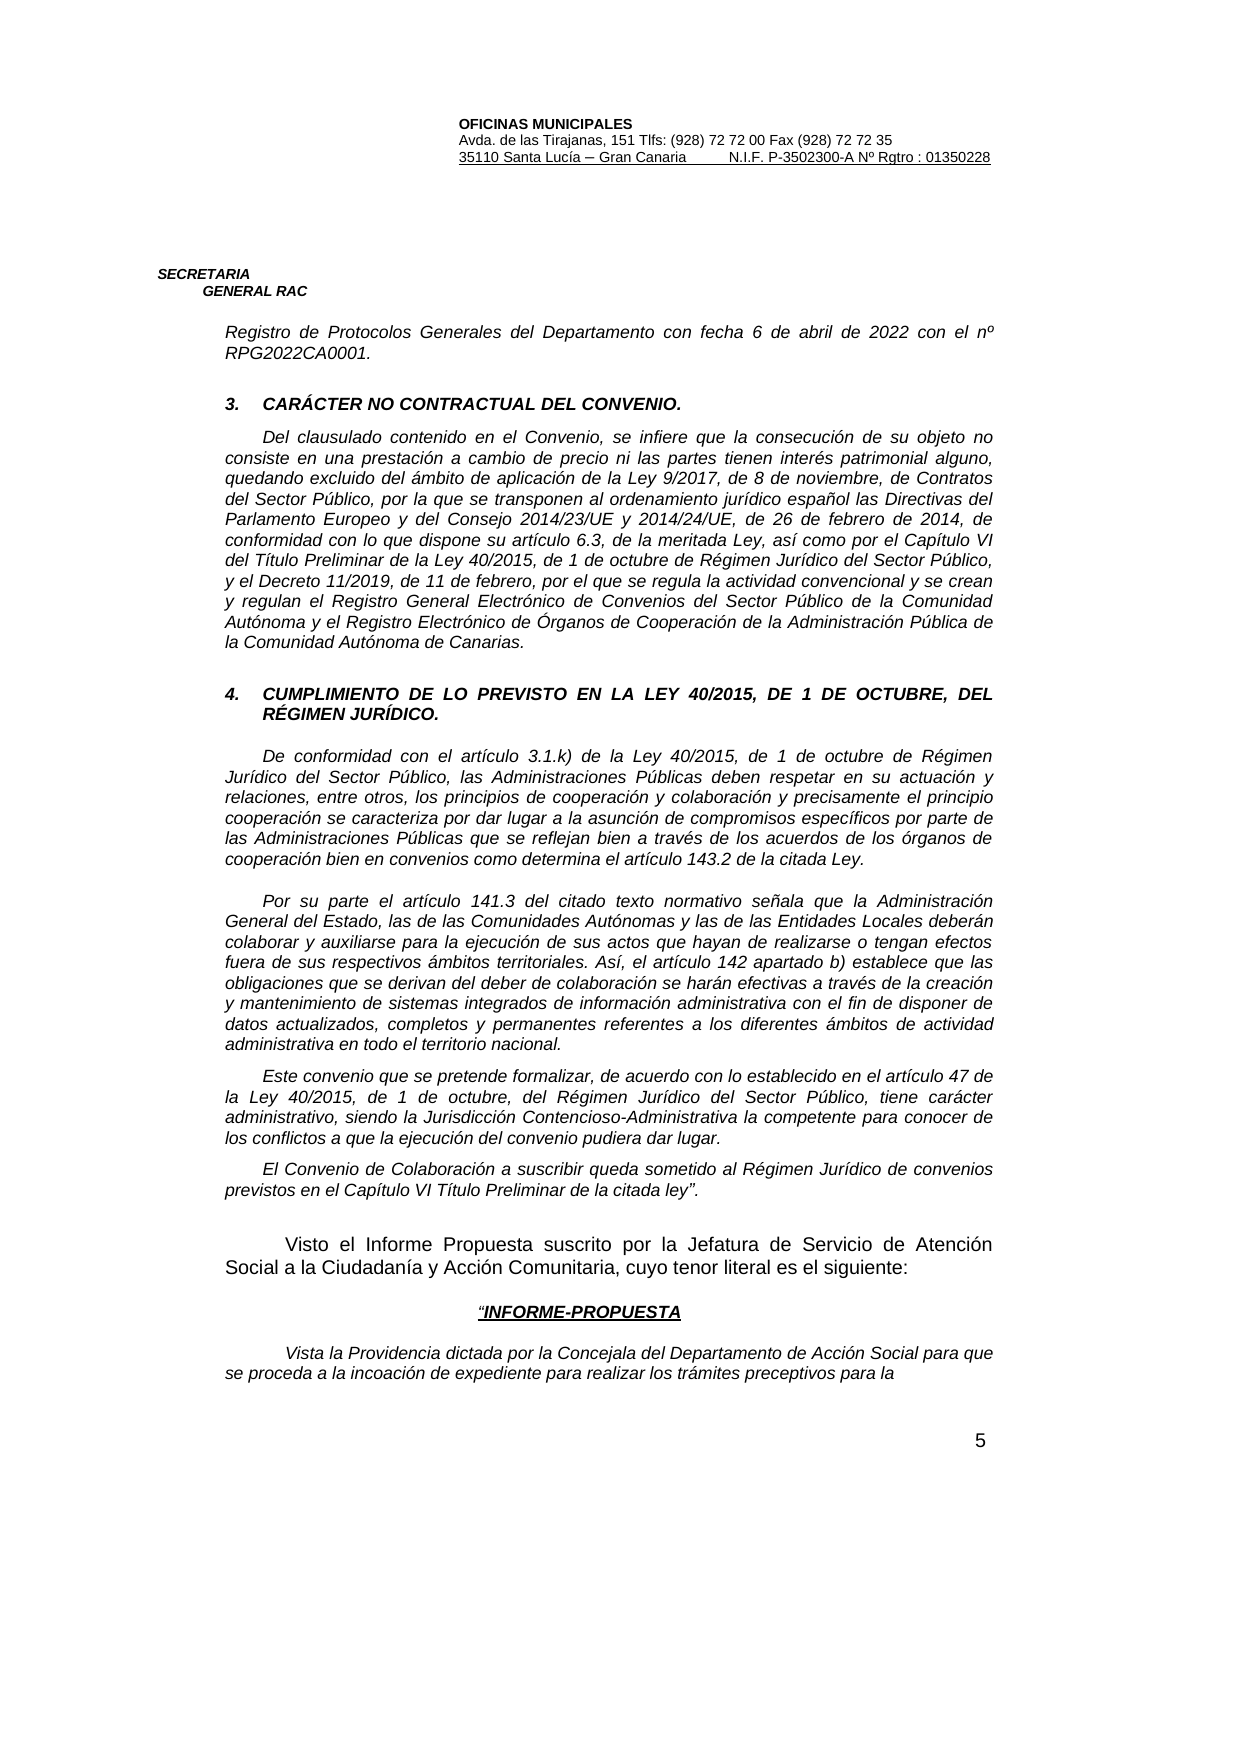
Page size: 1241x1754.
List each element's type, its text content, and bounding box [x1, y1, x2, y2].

list CARÁCTER NO CONTRACTUAL DEL CONVENIO. [225, 394, 1107, 415]
text Visto el Informe Propuesta suscrito por la Jefatura de Servicio de Atención Social a la Ciudadanía y Acción Comunitaria, cuyo tenor literal es el siguiente: [225, 1234, 994, 1279]
text 5 [975, 1430, 1107, 1452]
list CUMPLIMIENTO DE LO PREVISTO EN LA LEY 40/2015, DE 1 DE OCTUBRE, DEL RÉGIMEN JURÍDICO. [225, 684, 994, 725]
text Por su parte el artículo 141.3 del citado texto normativo señala que la Administración General del Estado, las de las Comunidades Autónomas y las de las Entidades Locales deberán colaborar y auxiliarse para la ejecución de sus actos que hayan de realizarse o tengan efectos fuera de sus respectivos ámbitos territoriales. Así, el artículo 142 apartado b) establece que las obligaciones que se derivan del deber de colaboración se harán efectivas a través de la creación y mantenimiento de sistemas integrados de información administrativa con el fin de disponer de datos actualizados, completos y permanentes referentes a los diferentes ámbitos de actividad administrativa en todo el territorio nacional. [225, 891, 994, 1055]
text El Convenio de Colaboración a suscribir queda sometido al Régimen Jurídico de convenios previstos en el Capítulo VI Título Preliminar de la citada ley”. [225, 1159, 994, 1200]
text Este convenio que se pretende formalizar, de acuerdo con lo establecido en el artículo 47 de la Ley 40/2015, de 1 de octubre, del Régimen Jurídico del Sector Público, tiene carácter administrativo, siendo la Jurisdicción Contencioso-Administrativa la competente para conocer de los conflictos a que la ejecución del convenio pudiera dar lugar. [225, 1066, 994, 1148]
text Registro de Protocolos Generales del Departamento con fecha 6 de abril de 2022 con el nº RPG2022CA0001. [225, 322, 994, 363]
table_cell SECRETARIA GENERAL RAC [52, 266, 323, 300]
table_header [52, 90, 323, 266]
text Del clausulado contenido en el Convenio, se infiere que la consecución de su objeto no consiste en una prestación a cambio de precio ni las partes tienen interés patrimonial alguno, quedando excluido del ámbito de aplicación de la Ley 9/2017, de 8 de noviembre, de Contratos del Sector Público, por la que se transponen al ordenamiento jurídico español las Directivas del Parlamento Europeo y del Consejo 2014/23/UE y 2014/24/UE, de 26 de febrero de 2014, de conformidad con lo que dispone su artículo 6.3, de la meritada Ley, así como por el Capítulo VI del Título Preliminar de la Ley 40/2015, de 1 de octubre de Régimen Jurídico del Sector Público, y el Decreto 11/2019, de 11 de febrero, por el que se regula la actividad convencional y se crean y regulan el Registro General Electrónico de Convenios del Sector Público de la Comunidad Autónoma y el Registro Electrónico de Órganos de Cooperación de la Administración Pública de la Comunidad Autónoma de Canarias. [225, 427, 994, 653]
text De conformidad con el artículo 3.1.k) de la Ley 40/2015, de 1 de octubre de Régimen Jurídico del Sector Público, las Administraciones Públicas deben respetar en su actuación y relaciones, entre otros, los principios de cooperación y colaboración y precisamente el principio cooperación se caracteriza por dar lugar a la asunción de compromisos específicos por parte de las Administraciones Públicas que se reflejan bien a través de los acuerdos de los órganos de cooperación bien en convenios como determina el artículo 143.2 de la citada Ley. [225, 746, 994, 869]
table_header OFICINAS MUNICIPALES Avda. de las Tirajanas, 151 Tlfs: (928) 72 72 00 Fax (928) 72 72 35 35110 Santa Lucía – Gran Canaria N.I.F. P-3502300-A Nº Rgtro : 01350228 [324, 90, 1106, 266]
text “INFORME-PROPUESTA [52, 1302, 1107, 1322]
text Vista la Providencia dictada por la Concejala del Departamento de Acción Social para que se proceda a la incoación de expediente para realizar los trámites preceptivos para la [225, 1343, 994, 1384]
table_cell [324, 266, 1106, 300]
